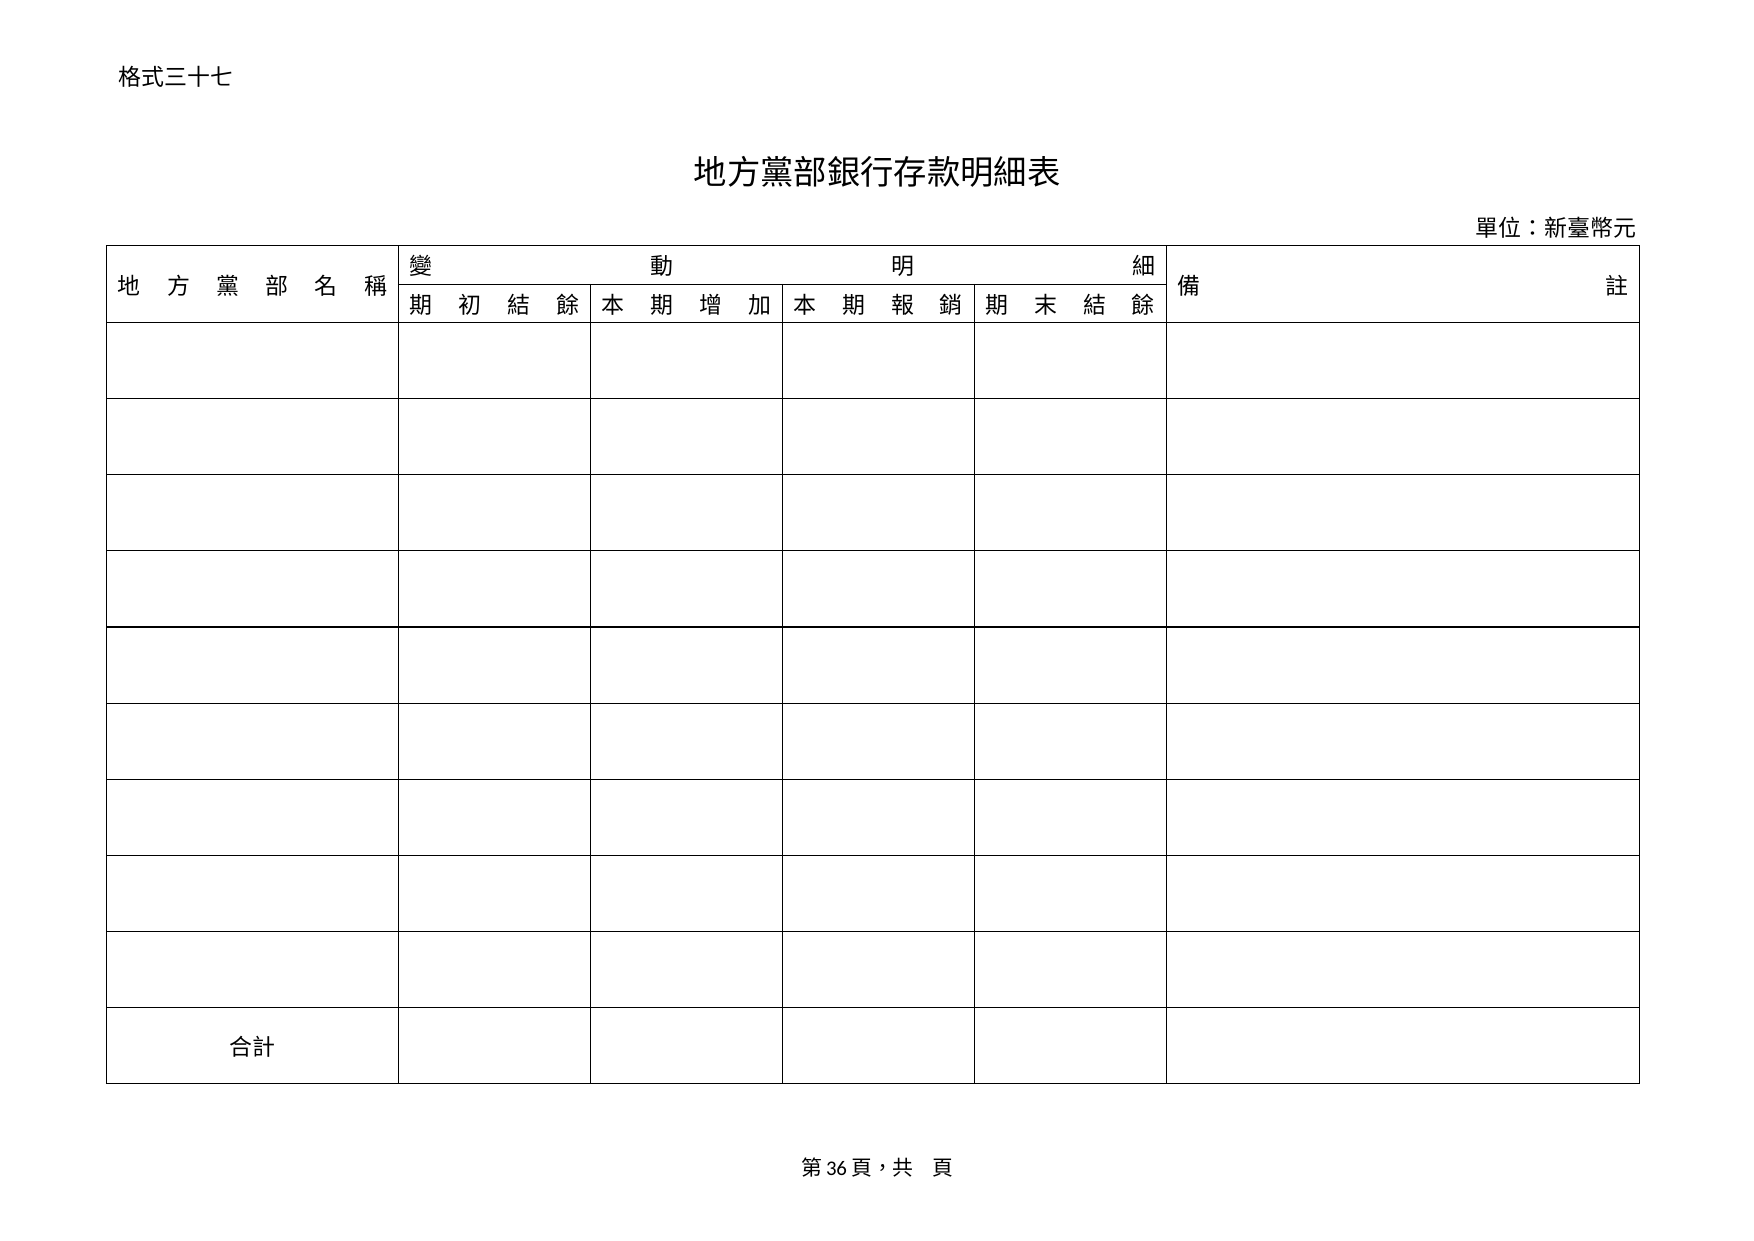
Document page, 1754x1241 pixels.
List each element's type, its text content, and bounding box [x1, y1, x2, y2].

table_cell [591, 780, 782, 854]
table_cell [783, 932, 974, 1007]
table_cell 本期報銷 [783, 285, 974, 322]
table_cell [1167, 628, 1639, 702]
table_cell [783, 551, 974, 626]
table_cell [107, 704, 398, 778]
table_cell [399, 1008, 590, 1083]
table_cell [399, 704, 590, 778]
table_cell [399, 780, 590, 854]
table_cell [591, 399, 782, 474]
table_cell [975, 780, 1166, 854]
table_cell [399, 932, 590, 1007]
table_header 備註 [1167, 246, 1639, 322]
table_cell [1167, 551, 1639, 626]
table_cell [975, 704, 1166, 778]
table_cell [399, 628, 590, 702]
table_cell [1167, 780, 1639, 854]
text 單位：新臺幣元 [118, 208, 1636, 245]
table_cell [399, 323, 590, 398]
table_cell [975, 932, 1166, 1007]
table_cell [591, 551, 782, 626]
table_cell [783, 780, 974, 854]
table_cell [1167, 704, 1639, 778]
table_cell [399, 475, 590, 550]
text 地方黨部銀行存款明細表 [118, 133, 1636, 208]
table_cell [1167, 323, 1639, 398]
table_cell [399, 856, 590, 931]
table_cell [975, 475, 1166, 550]
table_cell [107, 628, 398, 702]
table_cell [591, 704, 782, 778]
table_cell [1167, 932, 1639, 1007]
table_cell [1167, 399, 1639, 474]
table_cell 期初結餘 [399, 285, 590, 322]
table_cell [107, 932, 398, 1007]
table_cell 合計 [107, 1008, 398, 1083]
table_cell 期末結餘 [975, 285, 1166, 322]
table_cell [591, 932, 782, 1007]
table_cell [783, 856, 974, 931]
table_cell 本期增加 [591, 285, 782, 322]
table_cell [975, 399, 1166, 474]
table_cell [107, 780, 398, 854]
table_cell [975, 628, 1166, 702]
table_cell [107, 551, 398, 626]
table_cell [975, 856, 1166, 931]
table_cell [783, 628, 974, 702]
table_cell [1167, 856, 1639, 931]
table_cell [783, 1008, 974, 1083]
table_cell [783, 323, 974, 398]
table_cell [783, 704, 974, 778]
table_cell [1167, 1008, 1639, 1083]
table_cell [975, 551, 1166, 626]
table_cell [107, 856, 398, 931]
table_header 地方黨部名稱 [107, 246, 398, 322]
table_cell [591, 323, 782, 398]
table_cell [783, 399, 974, 474]
table_cell [1167, 475, 1639, 550]
table_cell [783, 475, 974, 550]
table_cell [399, 551, 590, 626]
table_cell [975, 323, 1166, 398]
table_cell [107, 475, 398, 550]
table_cell [399, 399, 590, 474]
table_cell [591, 475, 782, 550]
table_cell [975, 1008, 1166, 1083]
table_header 變動明細 [399, 246, 1166, 284]
table_cell [591, 856, 782, 931]
table_cell [591, 628, 782, 702]
table_cell [107, 323, 398, 398]
table_cell [591, 1008, 782, 1083]
table_cell [107, 399, 398, 474]
